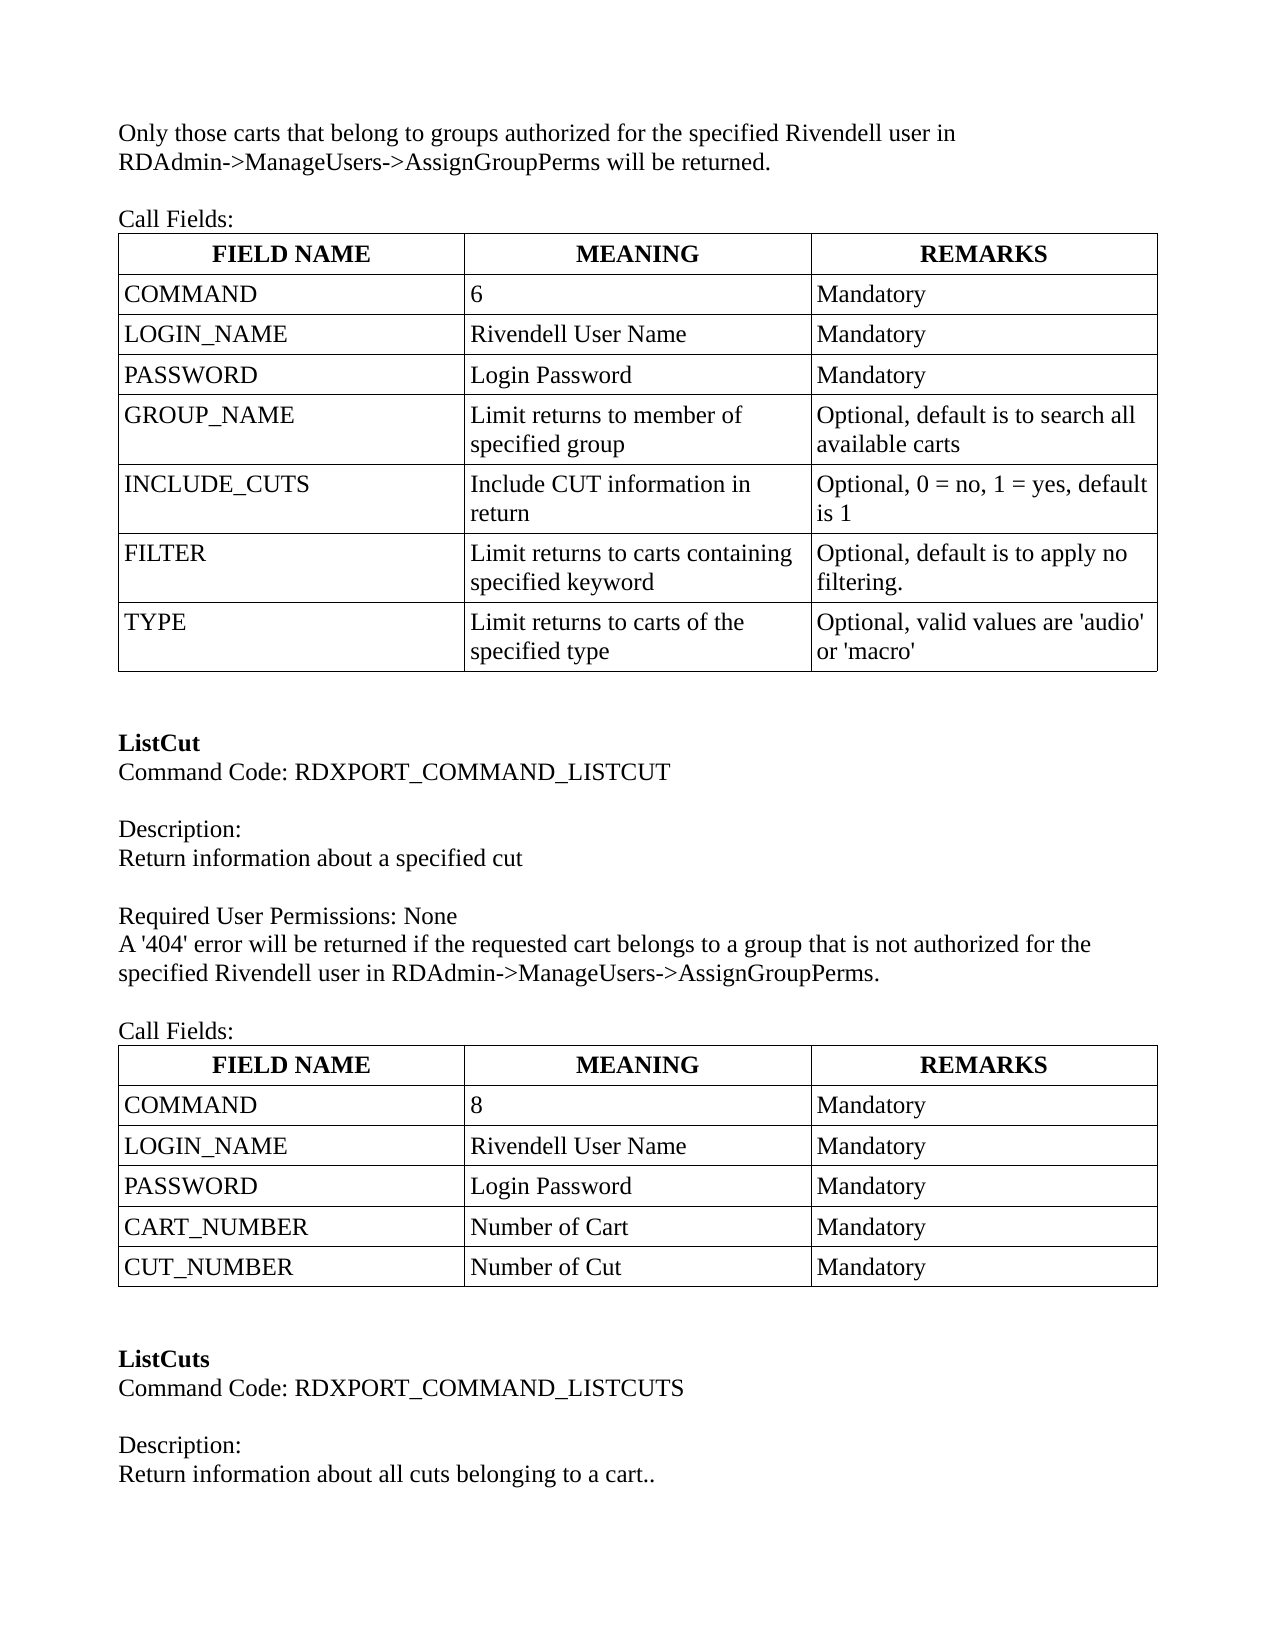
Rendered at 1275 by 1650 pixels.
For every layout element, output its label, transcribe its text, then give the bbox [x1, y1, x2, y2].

table_cell Mandatory [812, 1207, 1157, 1246]
table_cell Number of Cart [465, 1207, 811, 1246]
table_cell GROUP_NAME [119, 395, 464, 463]
table_cell CUT_NUMBER [119, 1247, 464, 1286]
table_cell LOGIN_NAME [119, 1126, 464, 1165]
text Only those carts that belong to groups authorized for the specified Rivendell user in [118, 118, 1157, 147]
table_cell PASSWORD [119, 1166, 464, 1206]
table_header MEANING [465, 1046, 811, 1085]
table_header MEANING [465, 234, 811, 273]
text Description: [118, 814, 1157, 843]
table_cell Mandatory [812, 315, 1157, 354]
table_cell Optional, valid values are 'audio' or 'macro' [812, 603, 1157, 671]
table_cell Mandatory [812, 275, 1157, 314]
table_cell 6 [465, 275, 811, 314]
table_header FIELD NAME [119, 1046, 464, 1085]
table_cell Include CUT information in return [465, 465, 811, 532]
table_cell Login Password [465, 355, 811, 394]
text ListCuts [118, 1344, 1157, 1373]
text Call Fields: [118, 204, 1157, 233]
text RDAdmin->ManageUsers->AssignGroupPerms will be returned. [118, 147, 1157, 176]
text Command Code: RDXPORT_COMMAND_LISTCUT [118, 757, 1157, 786]
table_cell Number of Cut [465, 1247, 811, 1286]
table_cell PASSWORD [119, 355, 464, 394]
table_cell 8 [465, 1086, 811, 1125]
text A '404' error will be returned if the requested cart belongs to a group that is not authorized for the specified Rivendell user in RDAdmin->ManageUsers->AssignGroupPerms. [118, 929, 1157, 987]
table_cell COMMAND [119, 275, 464, 314]
text Return information about a specified cut [118, 843, 1157, 872]
table_cell Limit returns to carts containing specified keyword [465, 534, 811, 602]
table_cell Login Password [465, 1166, 811, 1206]
table_cell LOGIN_NAME [119, 315, 464, 354]
table_cell Rivendell User Name [465, 1126, 811, 1165]
table_cell Optional, 0 = no, 1 = yes, default is 1 [812, 465, 1157, 532]
table_cell TYPE [119, 603, 464, 671]
table_cell Rivendell User Name [465, 315, 811, 354]
table_cell Mandatory [812, 355, 1157, 394]
text Description: [118, 1430, 1157, 1459]
table_cell Mandatory [812, 1126, 1157, 1165]
table_cell Mandatory [812, 1086, 1157, 1125]
table_cell Limit returns to carts of the specified type [465, 603, 811, 671]
table_cell Mandatory [812, 1166, 1157, 1206]
table_cell FILTER [119, 534, 464, 602]
text Call Fields: [118, 1016, 1157, 1044]
table_cell COMMAND [119, 1086, 464, 1125]
table_header REMARKS [812, 1046, 1157, 1085]
table_cell Optional, default is to apply no filtering. [812, 534, 1157, 602]
table_cell Mandatory [812, 1247, 1157, 1286]
text Return information about all cuts belonging to a cart.. [118, 1459, 1157, 1488]
table_header FIELD NAME [119, 234, 464, 273]
text Required User Permissions: None [118, 901, 1157, 929]
text Command Code: RDXPORT_COMMAND_LISTCUTS [118, 1373, 1157, 1401]
text ListCut [118, 728, 1157, 757]
table_cell CART_NUMBER [119, 1207, 464, 1246]
table_cell INCLUDE_CUTS [119, 465, 464, 532]
table_cell Optional, default is to search all available carts [812, 395, 1157, 463]
table_header REMARKS [812, 234, 1157, 273]
table_cell Limit returns to member of specified group [465, 395, 811, 463]
